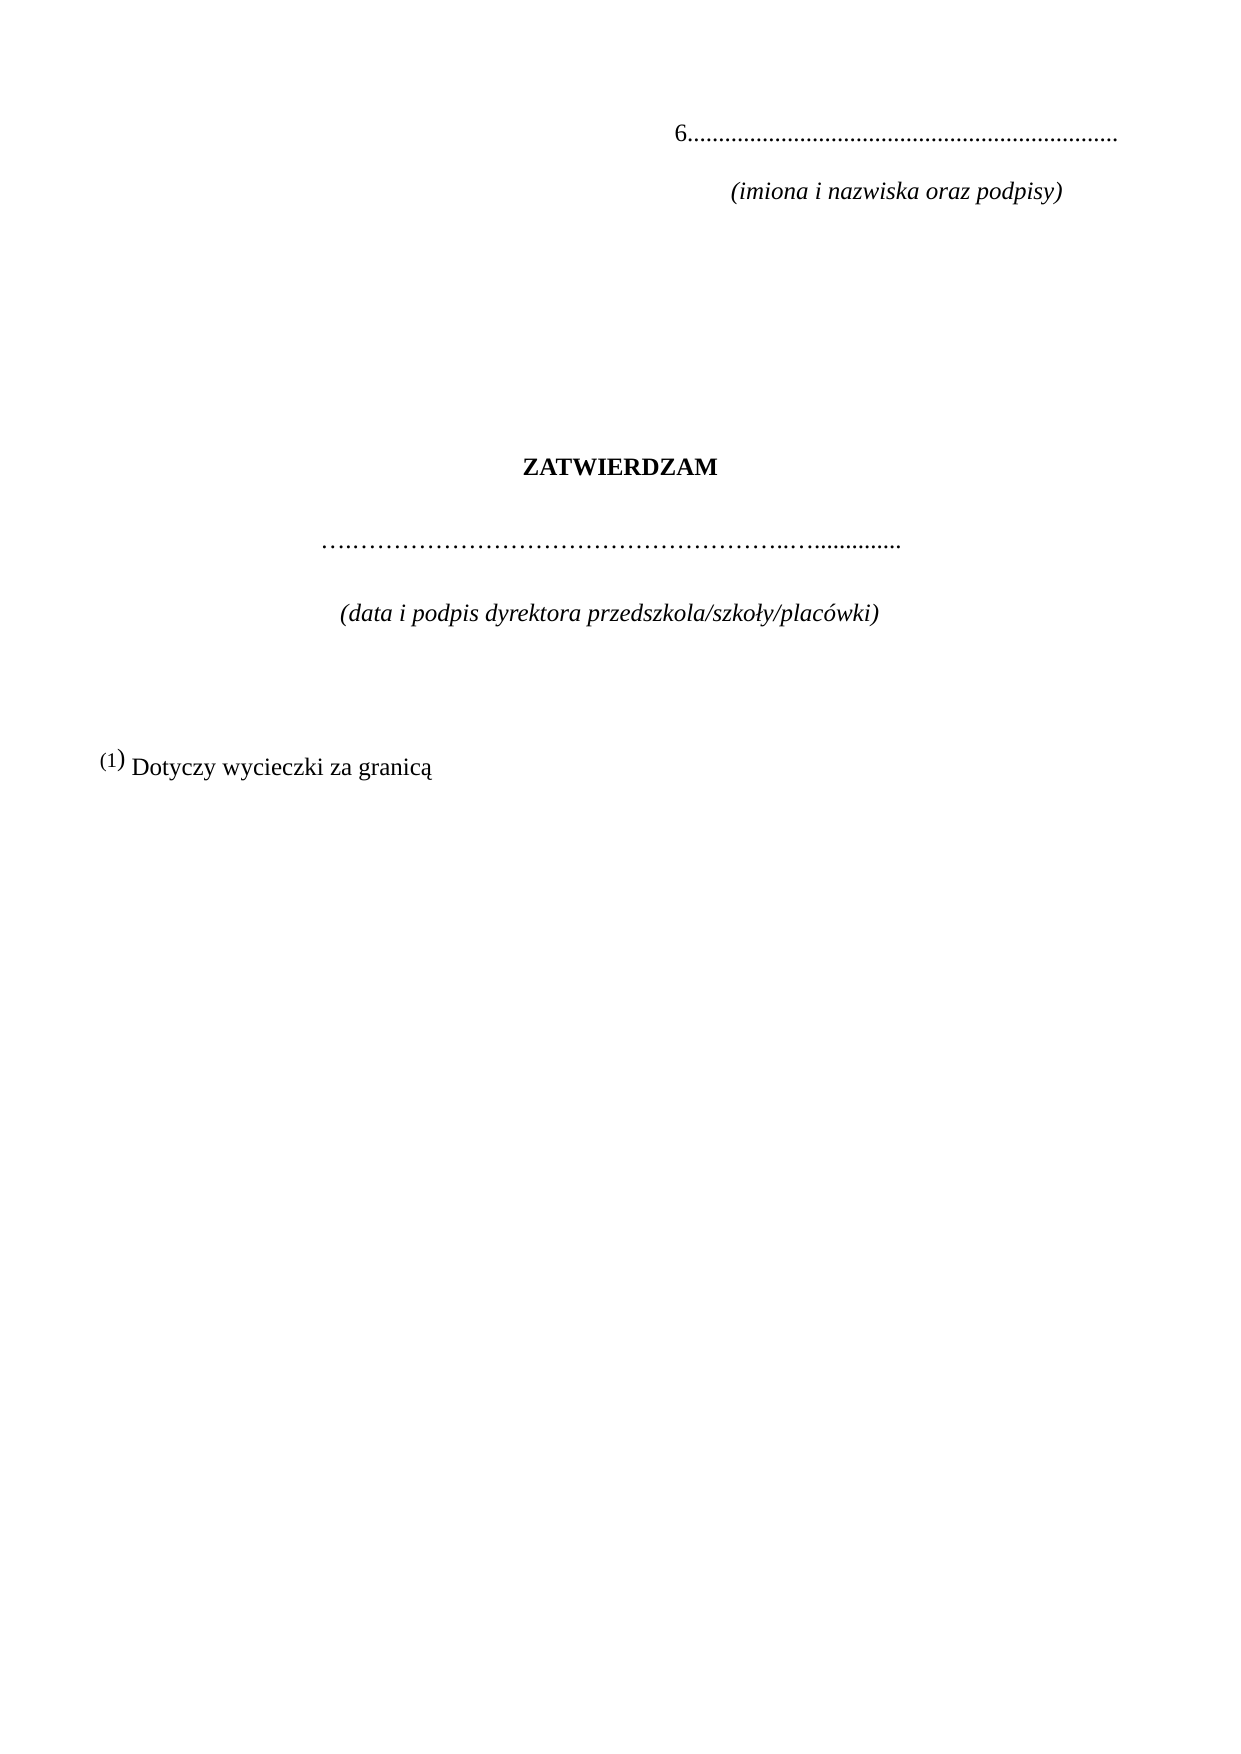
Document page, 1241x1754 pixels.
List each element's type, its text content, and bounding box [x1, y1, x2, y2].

text (imiona i nazwiska oraz podpisy) [118, 176, 1122, 205]
text 6..................................................................... [118, 118, 1122, 147]
text (1) Dotyczy wycieczki za granicą [99, 743, 1122, 781]
text (data i podpis dyrektora przedszkola/szkoły/placówki) [99, 598, 1122, 626]
text ZATWIERDZAM [118, 452, 1122, 481]
text ….……………………………………………..….............. [99, 525, 1122, 554]
